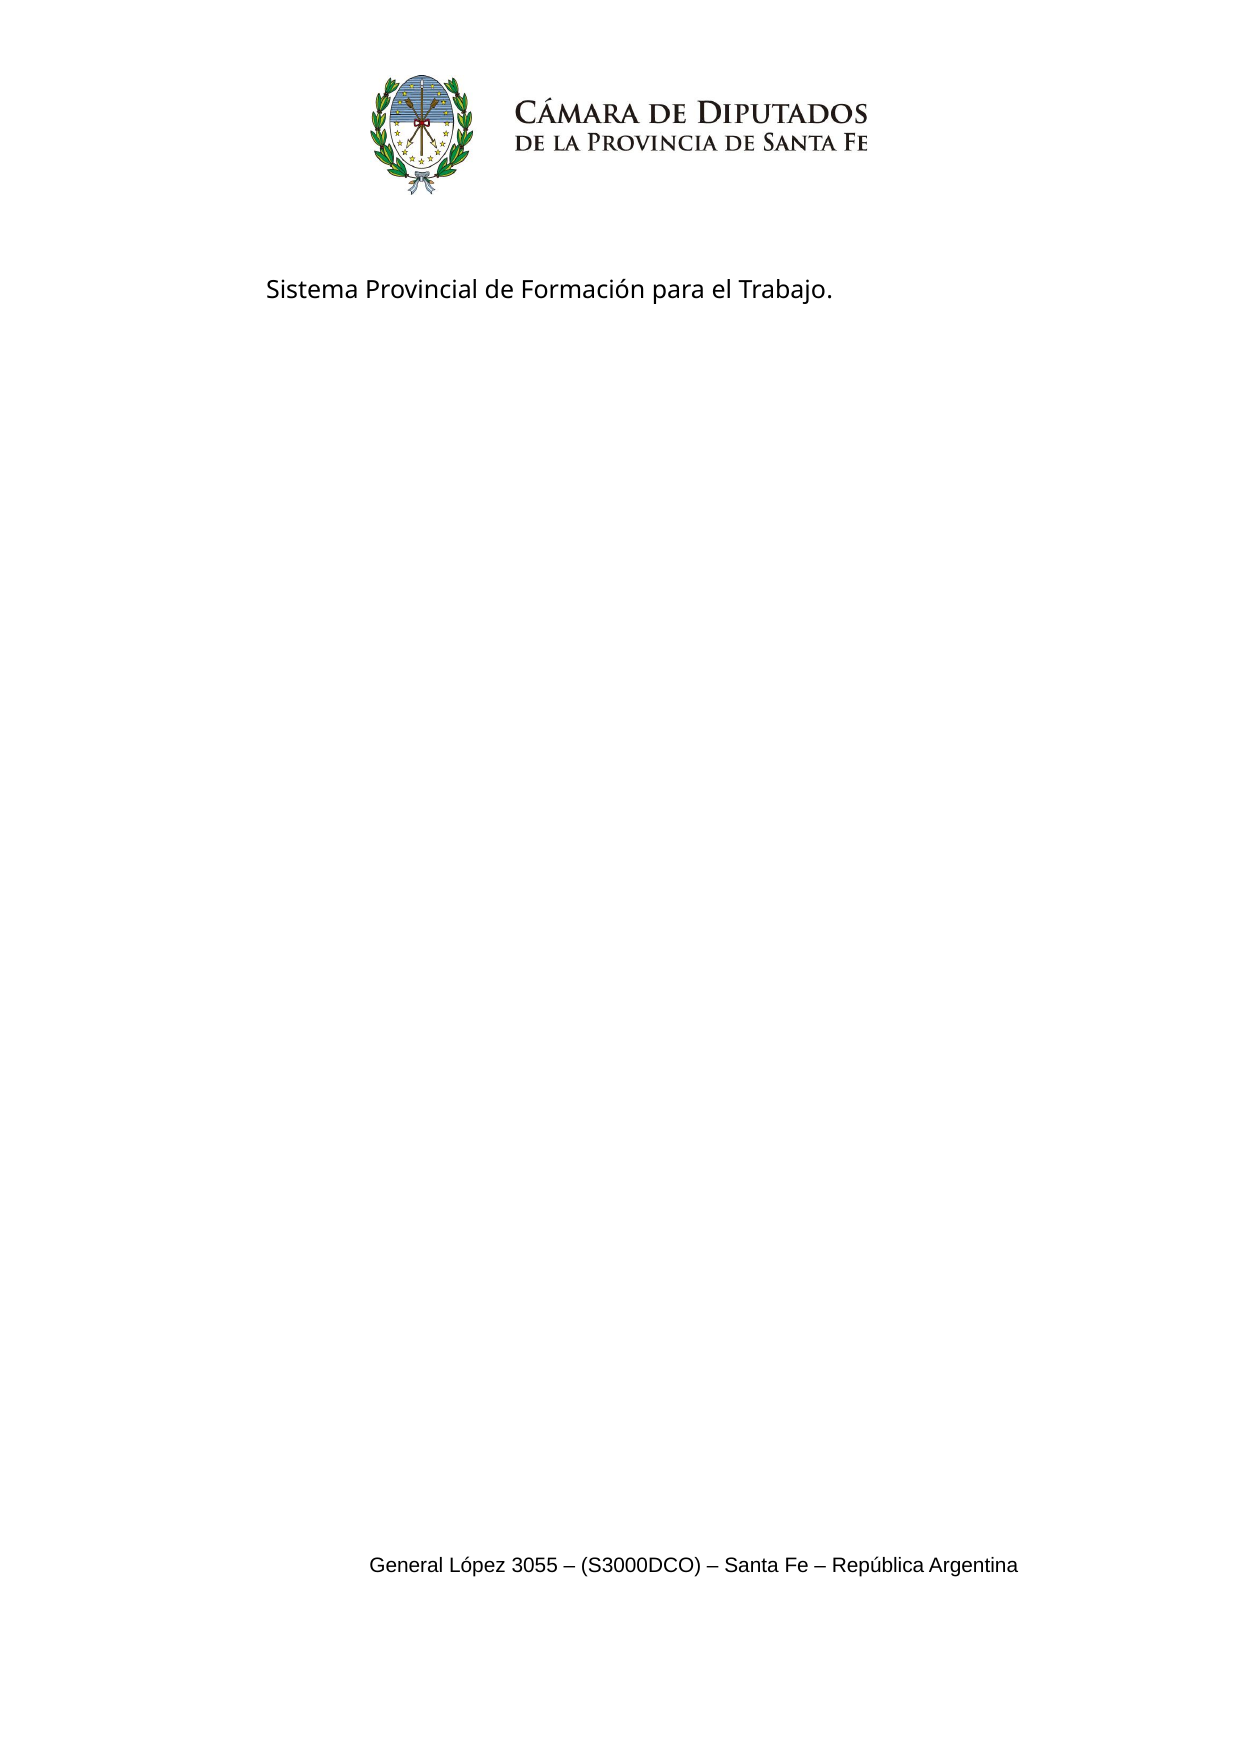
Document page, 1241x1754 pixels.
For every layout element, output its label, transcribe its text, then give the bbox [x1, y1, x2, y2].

picture [370, 75, 868, 199]
text Sistema Provincial de Formación para el Trabajo. [266, 272, 1122, 306]
